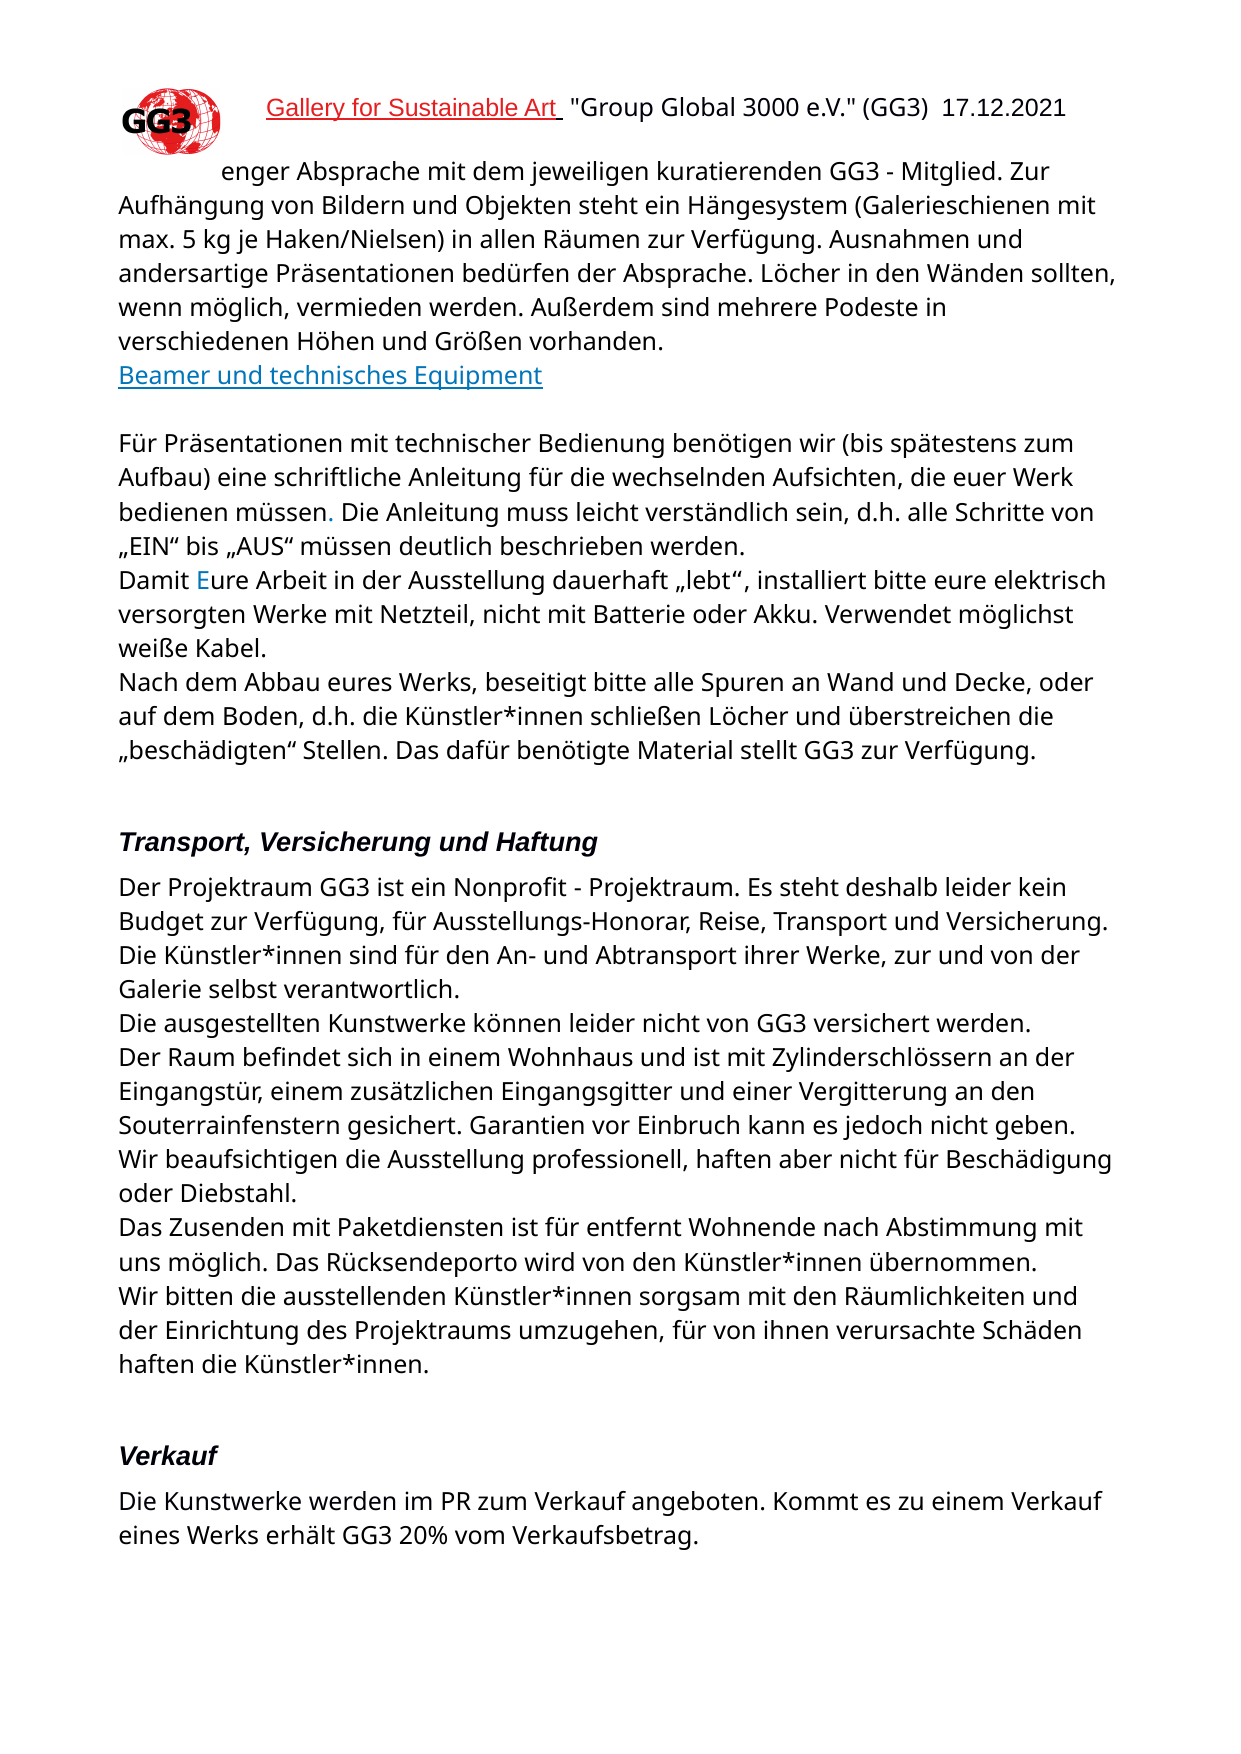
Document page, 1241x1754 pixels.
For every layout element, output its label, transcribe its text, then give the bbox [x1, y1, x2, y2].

list Die Kunstwerke werden im PR zum Verkauf angeboten. Kommt es zu einem Verkauf eines Werks erhält GG3 20% vom Verkaufsbetrag. [118, 1483, 1122, 1551]
list Der Projektraum GG3 ist ein Nonprofit - Projektraum. Es steht deshalb leider kein Budget zur Verfügung, für Ausstellungs-Honorar, Reise, Transport und Versicherung. [118, 869, 1122, 938]
list Das Zusenden mit Paketdiensten ist für entfernt Wohnende nach Abstimmung mit uns möglich. Das Rücksendeporto wird von den Künstler*innen übernommen. [118, 1210, 1122, 1278]
subtitle Transport, Versicherung und Haftung [118, 826, 1122, 857]
picture [122, 88, 221, 155]
list Die Künstler*innen sind für den An- und Abtransport ihrer Werke, zur und von der Galerie selbst verantwortlich. [118, 938, 1122, 1006]
list Nach dem Abbau eures Werks, beseitigt bitte alle Spuren an Wand und Decke, oder auf dem Boden, d.h. die Künstler*innen schließen Löcher und überstreichen die „beschädigten“ Stellen. Das dafür benötigte Material stellt GG3 zur Verfügung. [118, 664, 1122, 767]
list enger Absprache mit dem jeweiligen kuratierenden GG3 - Mitglied. Zur Aufhängung von Bildern und Objekten steht ein Hängesystem (Galerieschienen mit max. 5 kg je Haken/Nielsen) in allen Räumen zur Verfügung. Ausnahmen und andersartige Präsentationen bedürfen der Absprache. Löcher in den Wänden sollten, wenn möglich, vermieden werden. Außerdem sind mehrere Podeste in verschiedenen Höhen und Größen vorhanden. [118, 153, 1122, 358]
list Für Präsentationen mit technischer Bedienung benötigen wir (bis spätestens zum Aufbau) eine schriftliche Anleitung für die wechselnden Aufsichten, die euer Werk bedienen müssen. Die Anleitung muss leicht verständlich sein, d.h. alle Schritte von „EIN“ bis „AUS“ müssen deutlich beschrieben werden. [118, 426, 1122, 562]
list Beamer und technisches Equipment [118, 358, 1122, 392]
list Der Raum befindet sich in einem Wohnhaus und ist mit Zylinderschlössern an der Eingangstür, einem zusätzlichen Eingangsgitter und einer Vergitterung an den Souterrainfenstern gesichert. Garantien vor Einbruch kann es jedoch nicht geben. Wir beaufsichtigen die Ausstellung professionell, haften aber nicht für Beschädigung oder Diebstahl. [118, 1040, 1122, 1210]
list Die ausgestellten Kunstwerke können leider nicht von GG3 versichert werden. [118, 1006, 1122, 1040]
list Wir bitten die ausstellenden Künstler*innen sorgsam mit den Räumlichkeiten und der Einrichtung des Projektraums umzugehen, für von ihnen verursachte Schäden haften die Künstler*innen. [118, 1278, 1122, 1380]
subtitle Verkauf [118, 1439, 1122, 1471]
list Damit Eure Arbeit in der Ausstellung dauerhaft „lebt“, installiert bitte eure elektrisch versorgten Werke mit Netzteil, nicht mit Batterie oder Akku. Verwendet möglichst weiße Kabel. [118, 562, 1122, 664]
